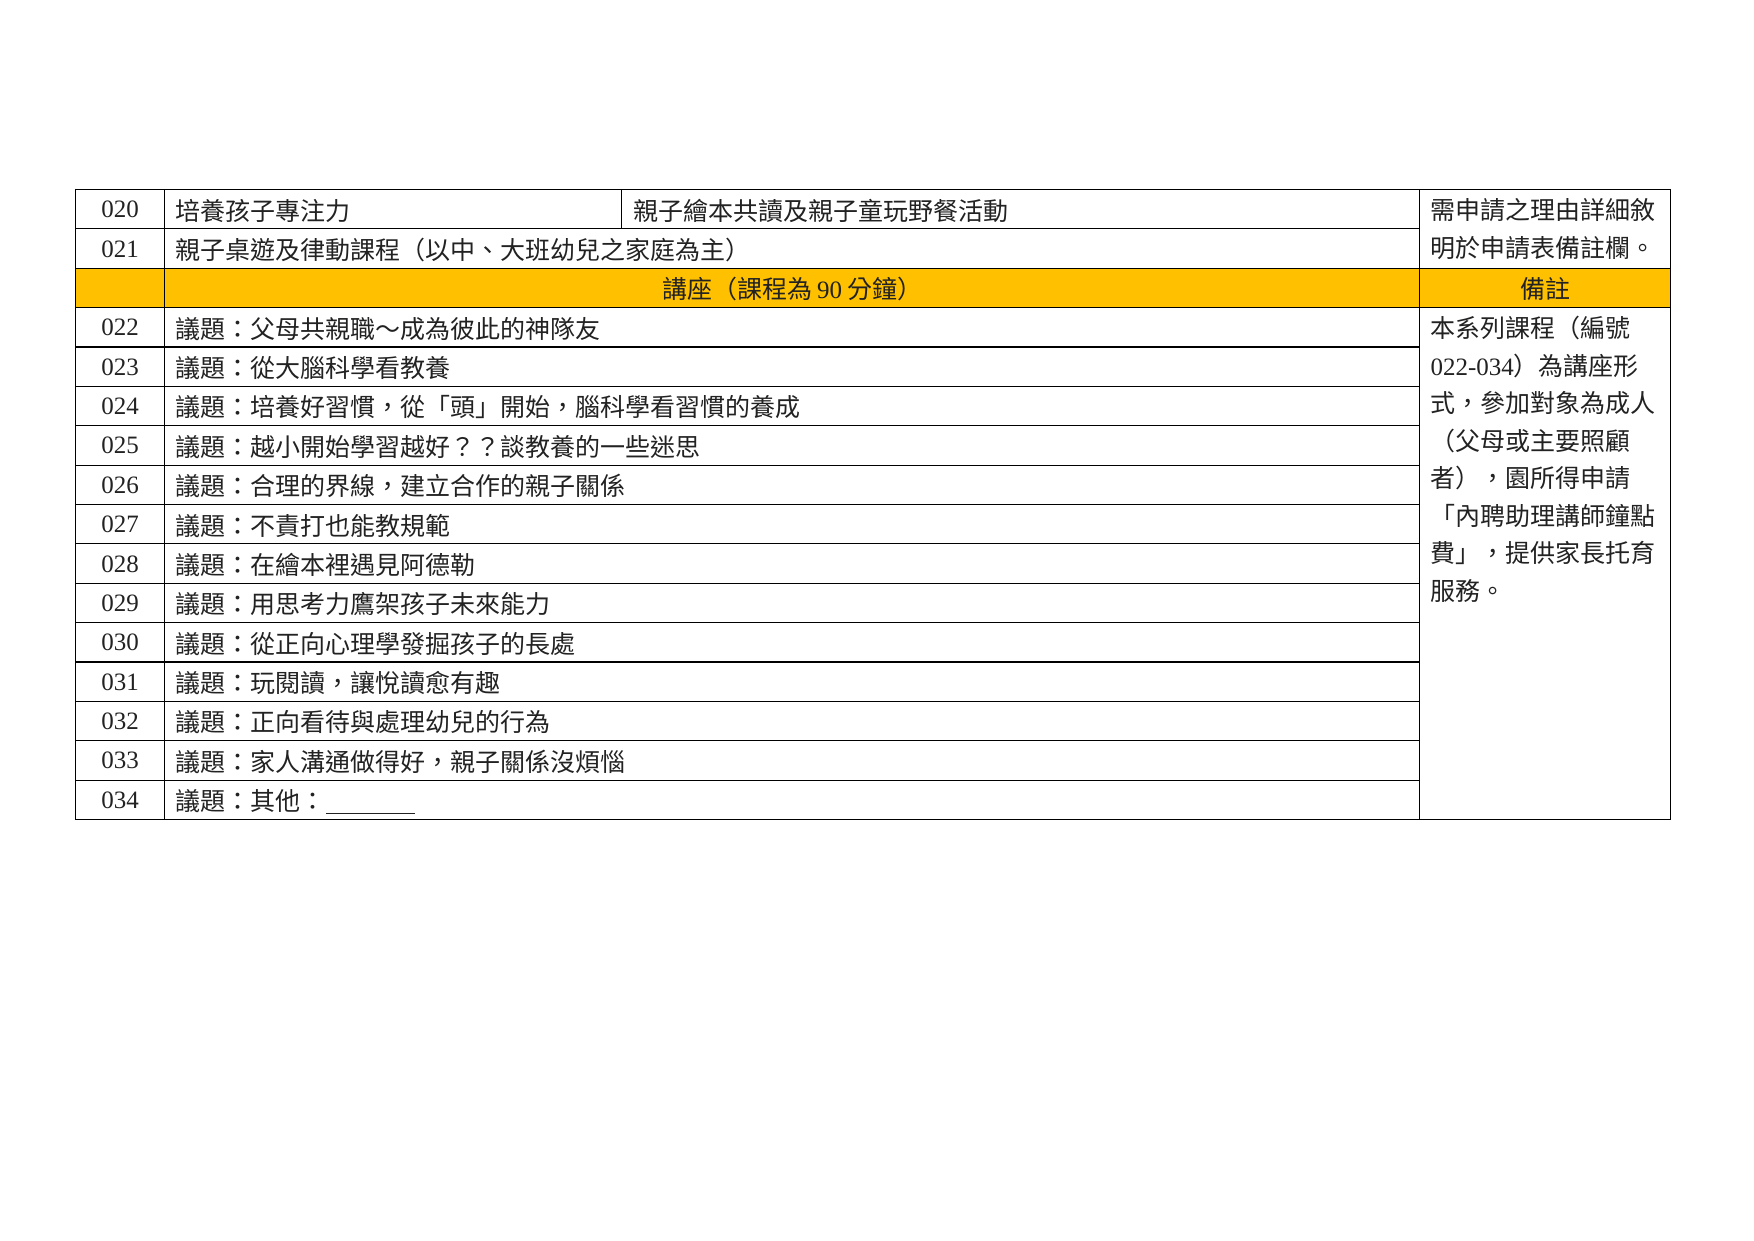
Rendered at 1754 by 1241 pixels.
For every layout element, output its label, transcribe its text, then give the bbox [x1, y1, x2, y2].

table_cell 議題：用思考力鷹架孩子未來能力 [165, 584, 1419, 622]
table_cell 024 [76, 387, 164, 425]
table_cell 親子桌遊及律動課程（以中、大班幼兒之家庭為主） [165, 229, 1419, 268]
table_cell 講座（課程為90分鐘） [165, 269, 1419, 307]
table_cell [76, 269, 164, 307]
table_cell 議題：合理的界線，建立合作的親子關係 [165, 466, 1419, 504]
table_cell 031 [76, 663, 164, 701]
table_cell 020 [76, 190, 164, 228]
table_cell 034 [76, 781, 164, 819]
table_cell 023 [76, 348, 164, 386]
table_cell 032 [76, 702, 164, 740]
table_cell 需申請之理由詳細敘明於申請表備註欄。 [1420, 190, 1670, 268]
table_cell 議題：其他： [165, 781, 1419, 819]
table_cell 027 [76, 505, 164, 543]
table_cell 議題：在繪本裡遇見阿德勒 [165, 544, 1419, 583]
table_cell 議題：培養好習慣，從「頭」開始，腦科學看習慣的養成 [165, 387, 1419, 425]
table_cell 029 [76, 584, 164, 622]
table_cell 022 [76, 308, 164, 346]
table_cell 議題：從大腦科學看教養 [165, 348, 1419, 386]
table_cell 021 [76, 229, 164, 268]
table_cell 備註 [1420, 269, 1670, 307]
table_cell 議題：玩閱讀，讓悅讀愈有趣 [165, 663, 1419, 701]
table_cell 親子繪本共讀及親子童玩野餐活動 [622, 190, 1419, 228]
table_cell 議題：不責打也能教規範 [165, 505, 1419, 543]
table_cell 議題：越小開始學習越好？？談教養的一些迷思 [165, 426, 1419, 464]
table_cell 議題：家人溝通做得好，親子關係沒煩惱 [165, 741, 1419, 779]
table_cell 培養孩子專注力 [165, 190, 621, 228]
table_cell 028 [76, 544, 164, 583]
table_cell 033 [76, 741, 164, 779]
table_cell 026 [76, 466, 164, 504]
table_cell 本系列課程（編號022-034）為講座形式，參加對象為成人（父母或主要照顧者），園所得申請「內聘助理講師鐘點費」，提供家長托育服務。 [1420, 308, 1670, 819]
table_cell 025 [76, 426, 164, 464]
table_cell 議題：從正向心理學發掘孩子的長處 [165, 623, 1419, 661]
table_cell 議題：父母共親職〜成為彼此的神隊友 [165, 308, 1419, 346]
table_cell 議題：正向看待與處理幼兒的行為 [165, 702, 1419, 740]
table_cell 030 [76, 623, 164, 661]
